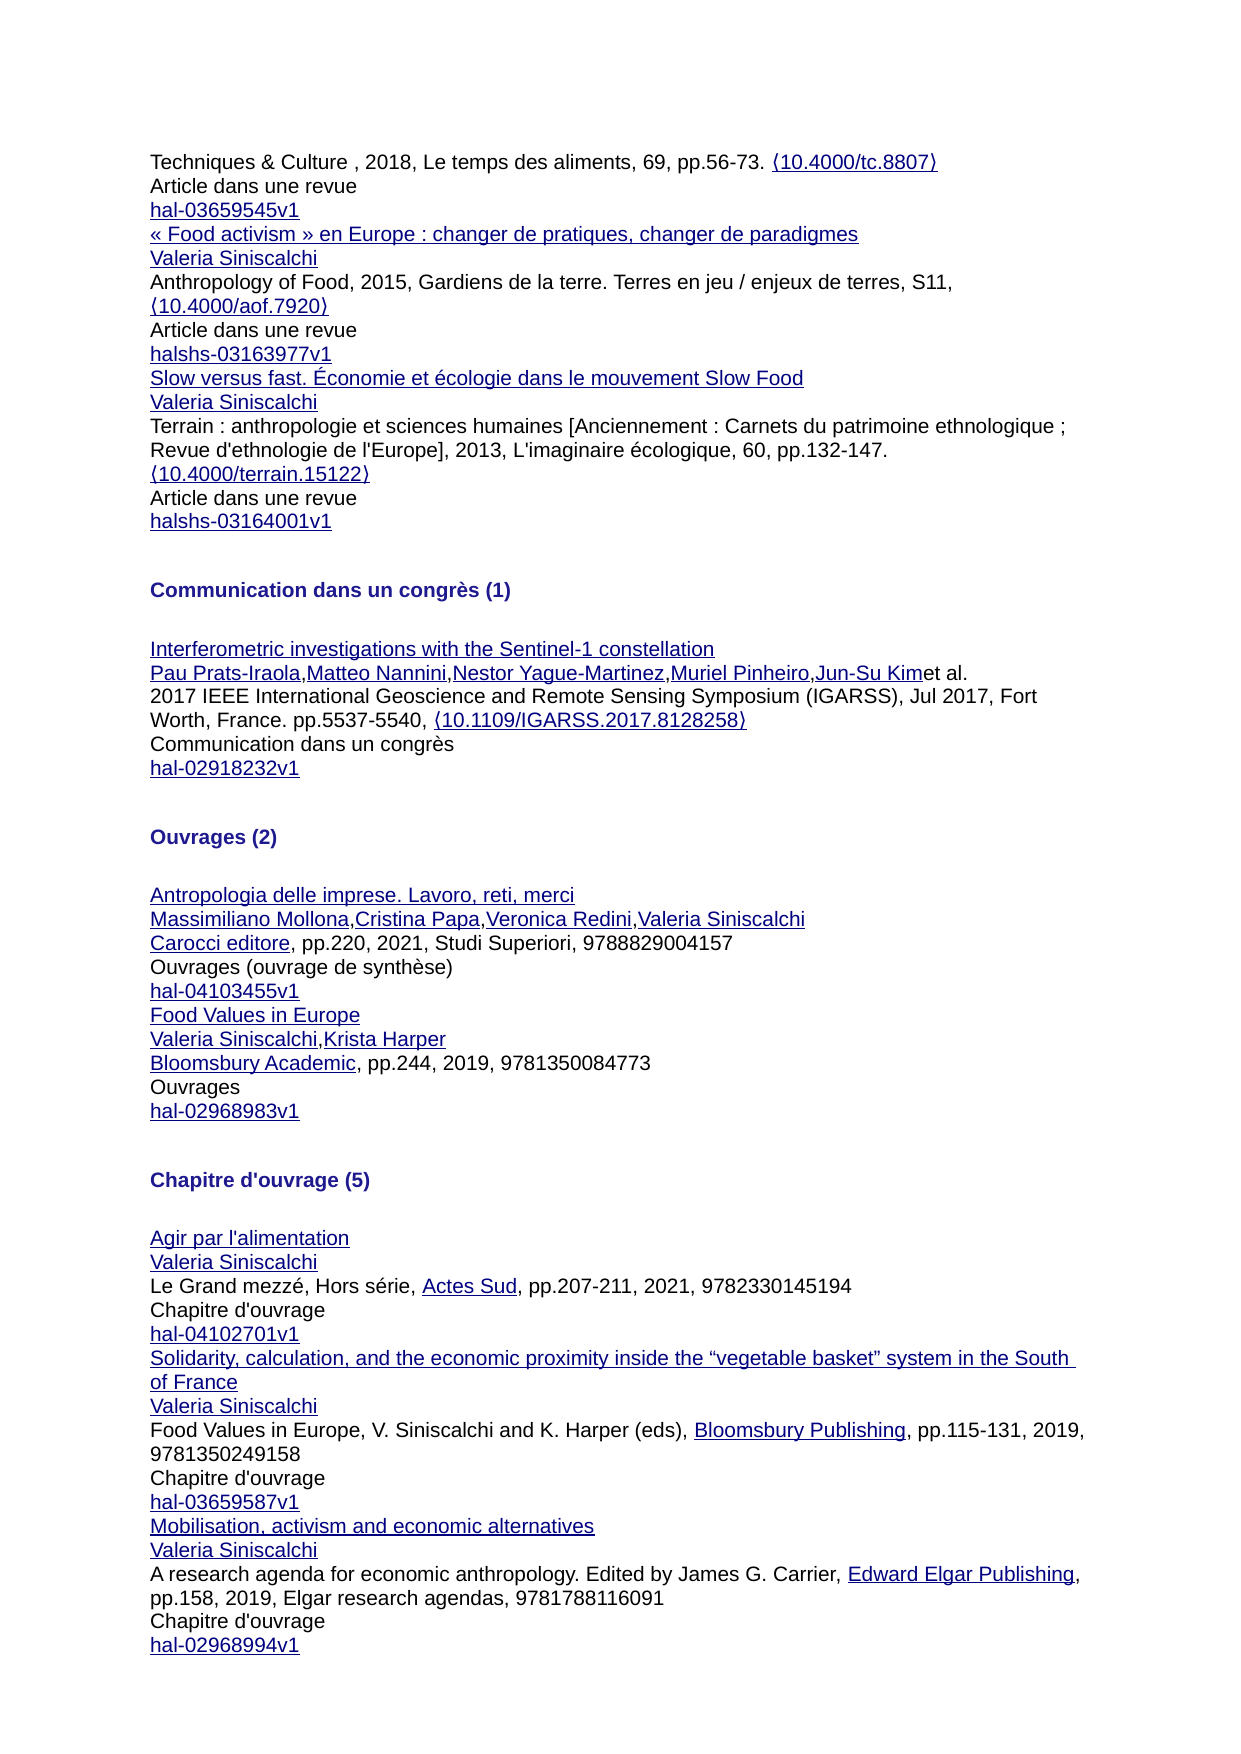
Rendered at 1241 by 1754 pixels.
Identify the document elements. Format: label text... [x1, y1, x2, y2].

subtitle Chapitre d'ouvrage (5) [150, 1168, 1090, 1192]
table_cell Mobilisation, activism and economic alternatives Valeria Siniscalchi A research agenda for economic anthropology. Edited by James G. Carrier, Edward Elgar Publishing, pp.158, 2019, Elgar research agendas, 9781788116091 Chapitre d'ouvrage hal-02968994v1 [150, 1514, 1090, 1657]
table_cell Slow versus fast. Économie et écologie dans le mouvement Slow Food Valeria Siniscalchi Terrain : anthropologie et sciences humaines [Anciennement : Carnets du patrimoine ethnologique ; Revue d'ethnologie de l'Europe], 2013, L'imaginaire écologique, 60, pp.132-147. ⟨10.4000/terrain.15122⟩ Article dans une revue halshs-03164001v1 [150, 366, 1090, 533]
table_cell Solidarity, calculation, and the economic proximity inside the “vegetable basket” system in the South of France Valeria Siniscalchi Food Values in Europe, V. Siniscalchi and K. Harper (eds), Bloomsbury Publishing, pp.115-131, 2019, 9781350249158 Chapitre d'ouvrage hal-03659587v1 [150, 1346, 1090, 1513]
table_cell Food Values in Europe Valeria Siniscalchi,Krista Harper Bloomsbury Academic, pp.244, 2019, 9781350084773 Ouvrages hal-02968983v1 [150, 1003, 1090, 1123]
subtitle Ouvrages (2) [150, 825, 1090, 849]
table_header Antropologia delle imprese. Lavoro, reti, merci Massimiliano Mollona,Cristina Papa,Veronica Redini,Valeria Siniscalchi Carocci editore, pp.220, 2021, Studi Superiori, 9788829004157 Ouvrages (ouvrage de synthèse) hal-04103455v1 [150, 883, 1090, 1003]
table_cell Conservation et production de la valeur du Fiore Sardo Valeria Siniscalchi,Franco Zecchin Techniques & Culture , 2018, Le temps des aliments, 69, pp.56-73. ⟨10.4000/tc.8807⟩ Article dans une revue hal-03659545v1 [150, 150, 1090, 222]
table_header Interferometric investigations with the Sentinel-1 constellation Pau Prats-Iraola,Matteo Nannini,Nestor Yague-Martinez,Muriel Pinheiro,Jun-Su Kimet al. 2017 IEEE International Geoscience and Remote Sensing Symposium (IGARSS), Jul 2017, Fort Worth, France. pp.5537-5540, ⟨10.1109/IGARSS.2017.8128258⟩ Communication dans un congrès hal-02918232v1 [150, 636, 1090, 780]
subtitle Communication dans un congrès (1) [150, 578, 1090, 602]
table_cell « Food activism » en Europe : changer de pratiques, changer de paradigmes Valeria Siniscalchi Anthropology of Food, 2015, Gardiens de la terre. Terres en jeu / enjeux de terres, S11, ⟨10.4000/aof.7920⟩ Article dans une revue halshs-03163977v1 [150, 222, 1090, 366]
table_header Agir par l'alimentation Valeria Siniscalchi Le Grand mezzé, Hors série, Actes Sud, pp.207-211, 2021, 9782330145194 Chapitre d'ouvrage hal-04102701v1 [150, 1226, 1090, 1346]
